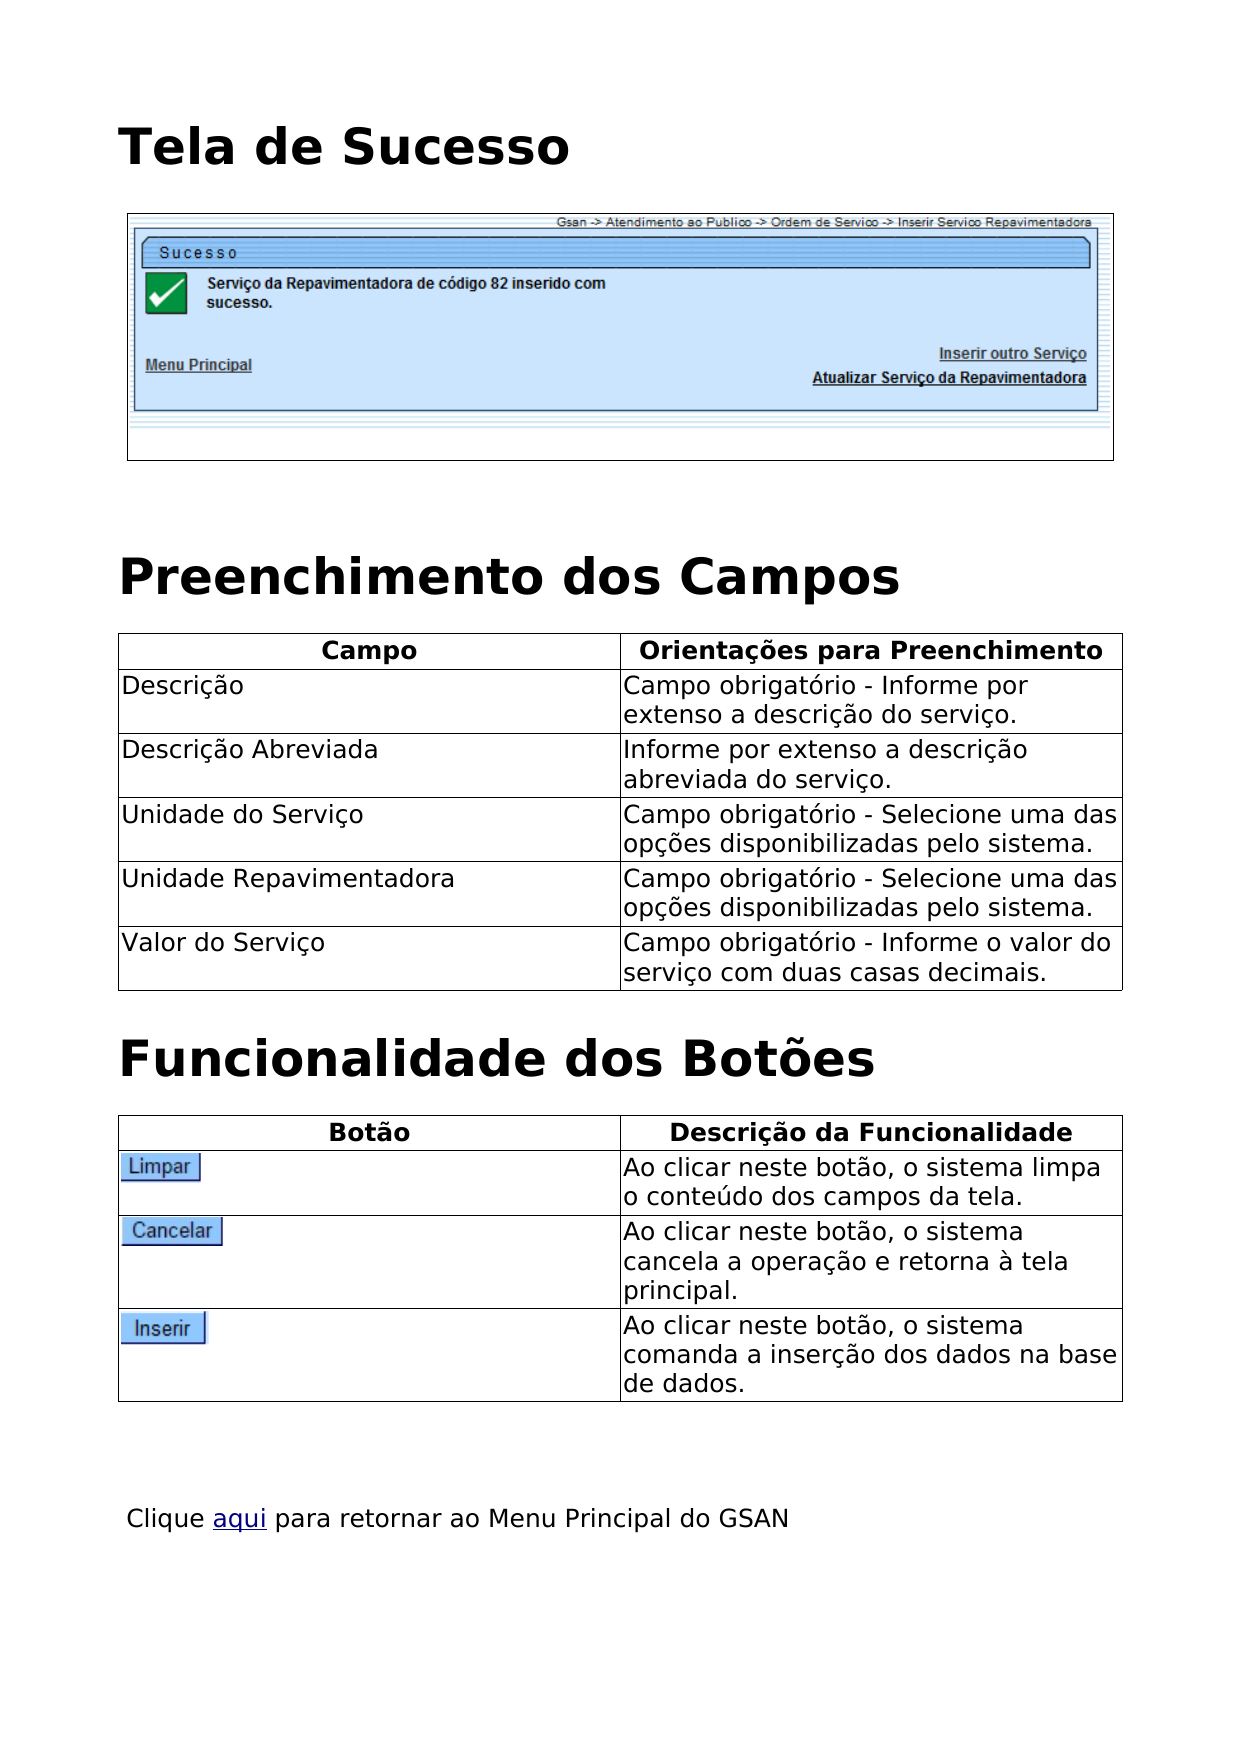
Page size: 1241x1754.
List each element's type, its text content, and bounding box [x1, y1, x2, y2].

table_header Descrição da Funcionalidade [621, 1116, 1122, 1150]
table_cell Valor do Serviço [119, 927, 620, 990]
subtitle Tela de Sucesso [118, 118, 1122, 176]
table_cell Unidade Repavimentadora [119, 862, 620, 926]
table_cell Campo obrigatório - Informe por extenso a descrição do serviço. [621, 670, 1122, 733]
table_header [128, 214, 1113, 460]
table_cell Campo obrigatório - Informe o valor do serviço com duas casas decimais. [621, 927, 1122, 990]
picture [121, 1217, 223, 1246]
table_cell Campo obrigatório - Selecione uma das opções disponibilizadas pelo sistema. [621, 862, 1122, 926]
table_cell Unidade do Serviço [119, 798, 620, 861]
table_header Botão [119, 1116, 620, 1150]
table_cell [119, 1151, 620, 1214]
text Clique aqui para retornar ao Menu Principal do GSAN [118, 1416, 1122, 1533]
subtitle Preenchimento dos Campos [118, 548, 1122, 606]
table_header Campo [119, 634, 620, 668]
picture [129, 215, 1111, 429]
table_cell Informe por extenso a descrição abreviada do serviço. [621, 734, 1122, 797]
picture [121, 1311, 209, 1346]
table_header Orientações para Preenchimento [621, 634, 1122, 668]
table_cell Descrição Abreviada [119, 734, 620, 797]
subtitle Funcionalidade dos Botões [118, 1030, 1122, 1088]
table_cell [119, 1216, 620, 1308]
table_cell Campo obrigatório - Selecione uma das opções disponibilizadas pelo sistema. [621, 798, 1122, 861]
table_cell Ao clicar neste botão, o sistema comanda a inserção dos dados na base de dados. [621, 1309, 1122, 1401]
table_cell [119, 1309, 620, 1401]
table_cell Ao clicar neste botão, o sistema cancela a operação e retorna à tela principal. [621, 1216, 1122, 1308]
table_cell Ao clicar neste botão, o sistema limpa o conteúdo dos campos da tela. [621, 1151, 1122, 1214]
table_cell Descrição [119, 670, 620, 733]
picture [121, 1153, 201, 1183]
